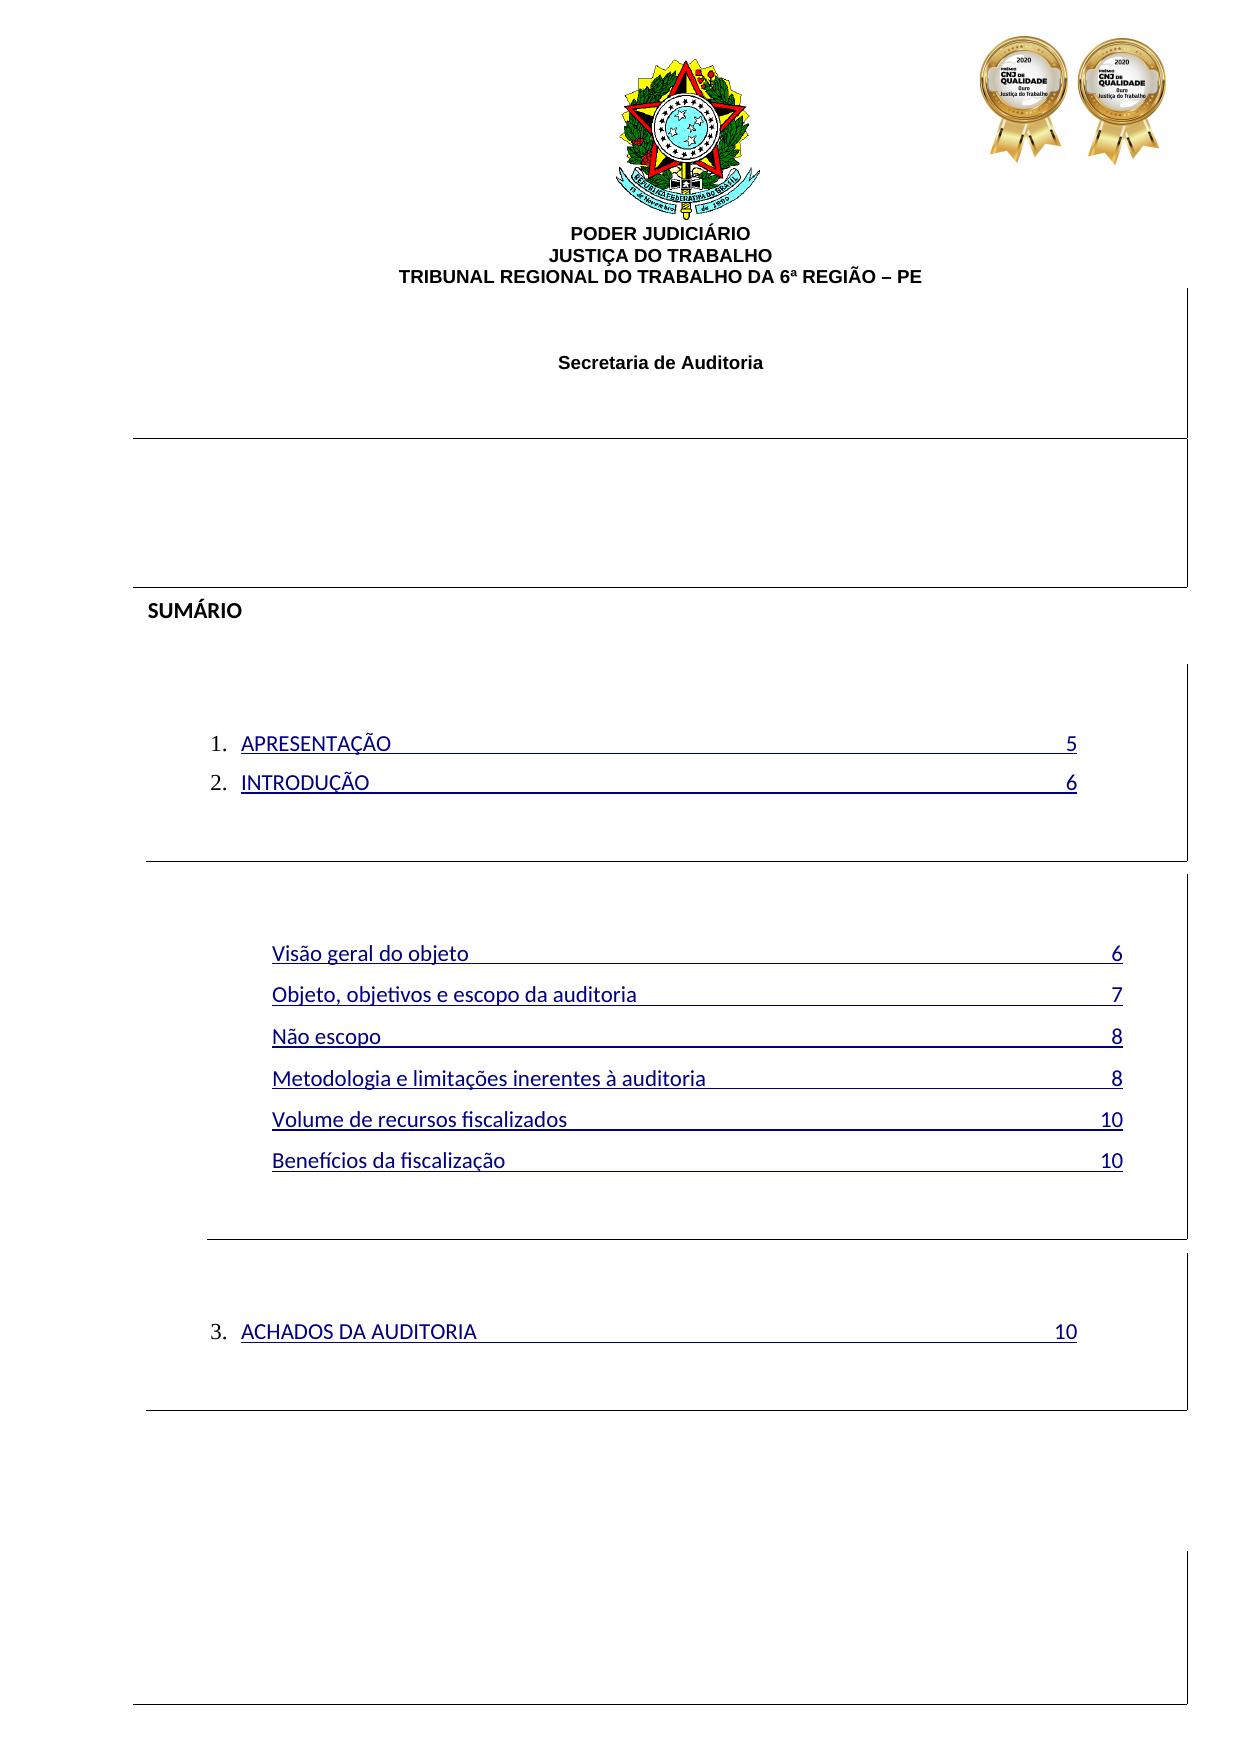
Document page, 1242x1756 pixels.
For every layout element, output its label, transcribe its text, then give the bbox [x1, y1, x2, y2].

text Visão geral do objeto 6 [207, 874, 1187, 916]
text Não escopo 8 [207, 957, 1187, 999]
list APRESENTAÇÃO 5 [146, 664, 1187, 704]
text Não escopo 8 [330, 957, 434, 963]
list ACHADOS DA AUDITORIA 10 [146, 1253, 1187, 1410]
list INTRODUÇÃO 6 [146, 704, 1187, 861]
text Objeto, objetivos e escopo da auditoria 7 [207, 916, 1187, 957]
text Metodologia e limitações inerentes à auditoria 8 [207, 999, 1187, 1041]
text SUMÁRIO [133, 596, 1187, 624]
text Benefícios da fiscalização 10 [207, 1082, 1187, 1239]
text Volume de recursos fiscalizados 10 [207, 1041, 1187, 1082]
